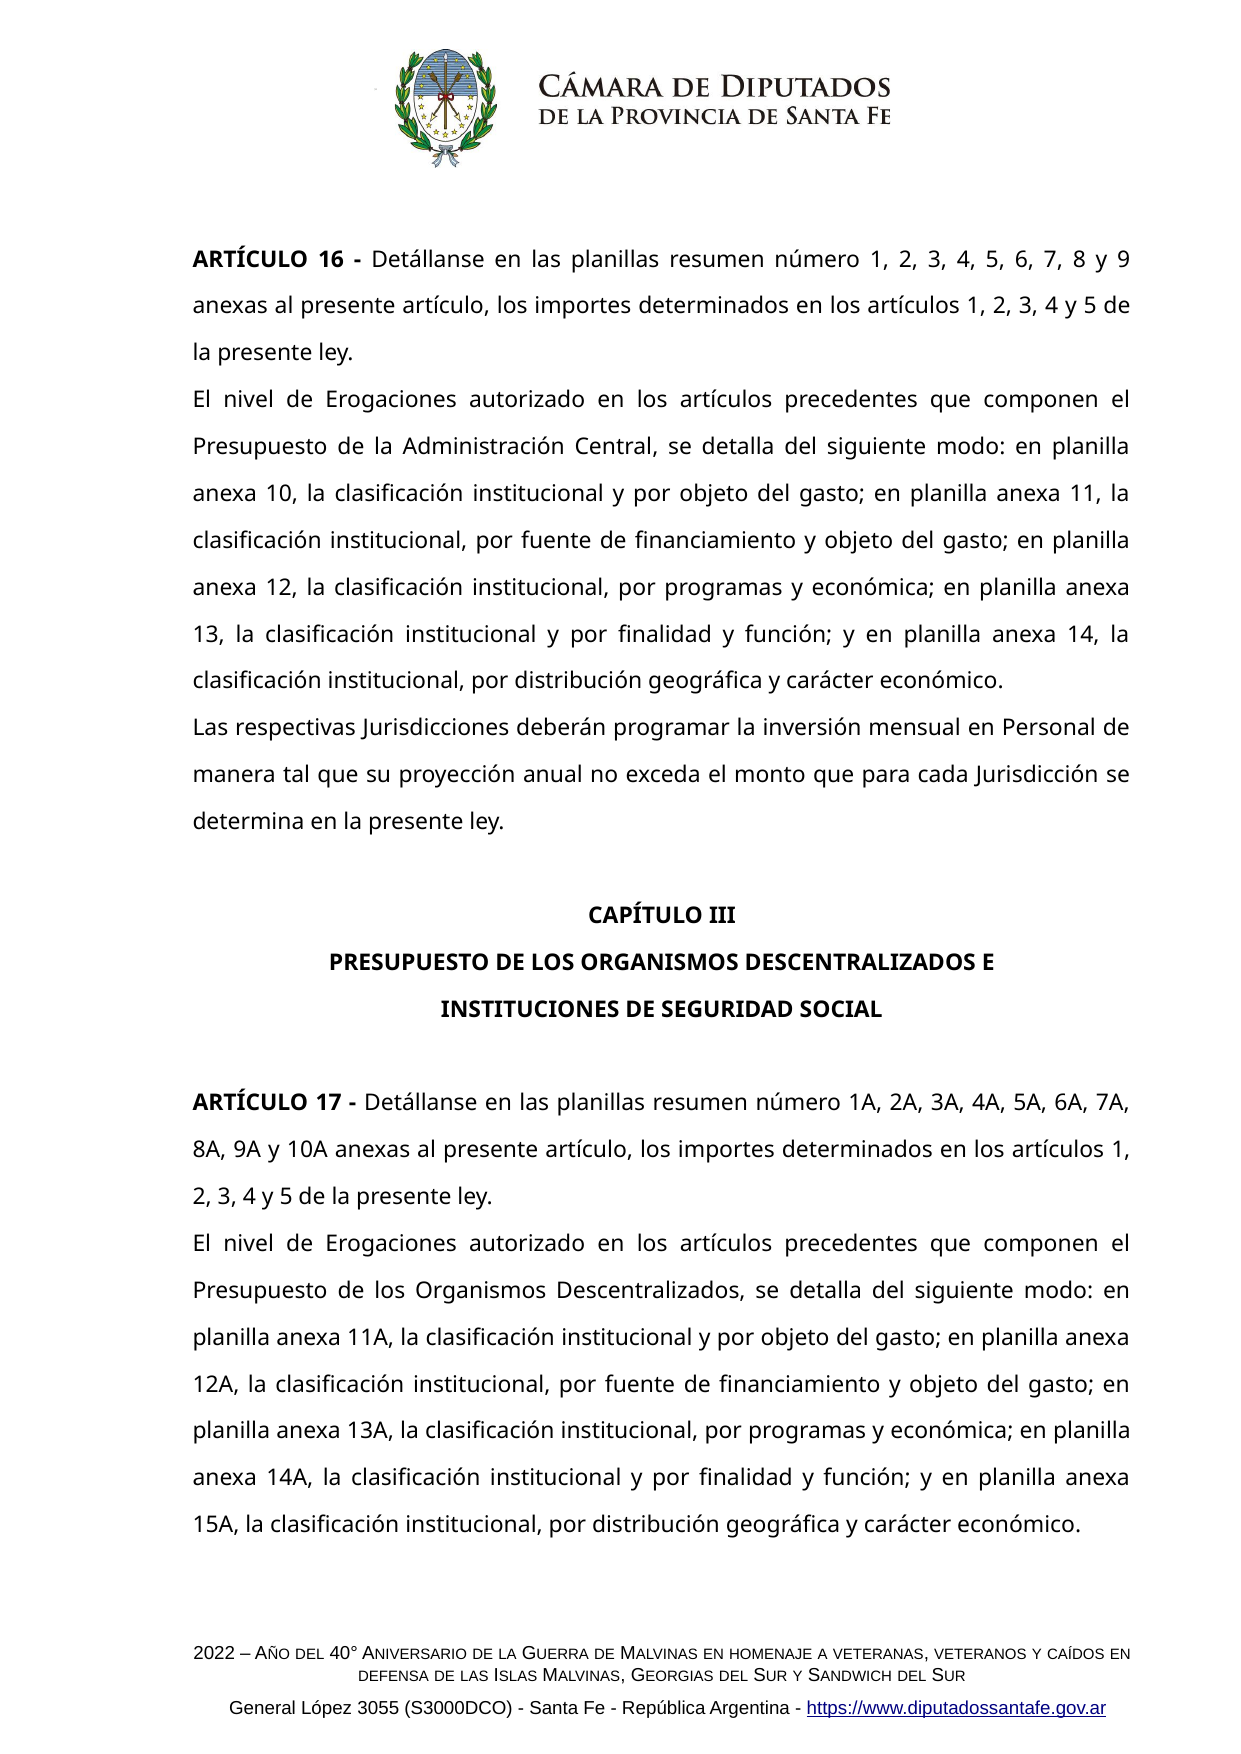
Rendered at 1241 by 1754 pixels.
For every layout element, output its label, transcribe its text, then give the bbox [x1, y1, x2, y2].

text Las respectivas Jurisdicciones deberán programar la inversión mensual en Personal de manera tal que su proyección anual no exceda el monto que para cada Jurisdicción se determina en la presente ley. [192, 711, 1131, 836]
picture [394, 49, 890, 172]
text ARTÍCULO 16 - Detállanse en las planillas resumen número 1, 2, 3, 4, 5, 6, 7, 8 y 9 anexas al presente artículo, los importes determinados en los artículos 1, 2, 3, 4 y 5 de la presente ley. [192, 242, 1131, 367]
text El nivel de Erogaciones autorizado en los artículos precedentes que componen el Presupuesto de los Organismos Descentralizados, se detalla del siguiente modo: en planilla anexa 11A, la clasificación institucional y por objeto del gasto; en planilla anexa 12A, la clasificación institucional, por fuente de financiamiento y objeto del gasto; en planilla anexa 13A, la clasificación institucional, por programas y económica; en planilla anexa 14A, la clasificación institucional y por finalidad y función; y en planilla anexa 15A, la clasificación institucional, por distribución geográfica y carácter económico. [192, 1227, 1131, 1539]
text INSTITUCIONES DE SEGURIDAD SOCIAL [192, 992, 1131, 1024]
text PRESUPUESTO DE LOS ORGANISMOS DESCENTRALIZADOS E [192, 946, 1131, 977]
text El nivel de Erogaciones autorizado en los artículos precedentes que componen el Presupuesto de la Administración Central, se detalla del siguiente modo: en planilla anexa 10, la clasificación institucional y por objeto del gasto; en planilla anexa 11, la clasificación institucional, por fuente de financiamiento y objeto del gasto; en planilla anexa 12, la clasificación institucional, por programas y económica; en planilla anexa 13, la clasificación institucional y por finalidad y función; y en planilla anexa 14, la clasificación institucional, por distribución geográfica y carácter económico. [192, 383, 1131, 696]
text ARTÍCULO 17 - Detállanse en las planillas resumen número 1A, 2A, 3A, 4A, 5A, 6A, 7A, 8A, 9A y 10A anexas al presente artículo, los importes determinados en los artículos 1, 2, 3, 4 y 5 de la presente ley. [192, 1086, 1131, 1211]
text CAPÍTULO III [192, 899, 1131, 930]
